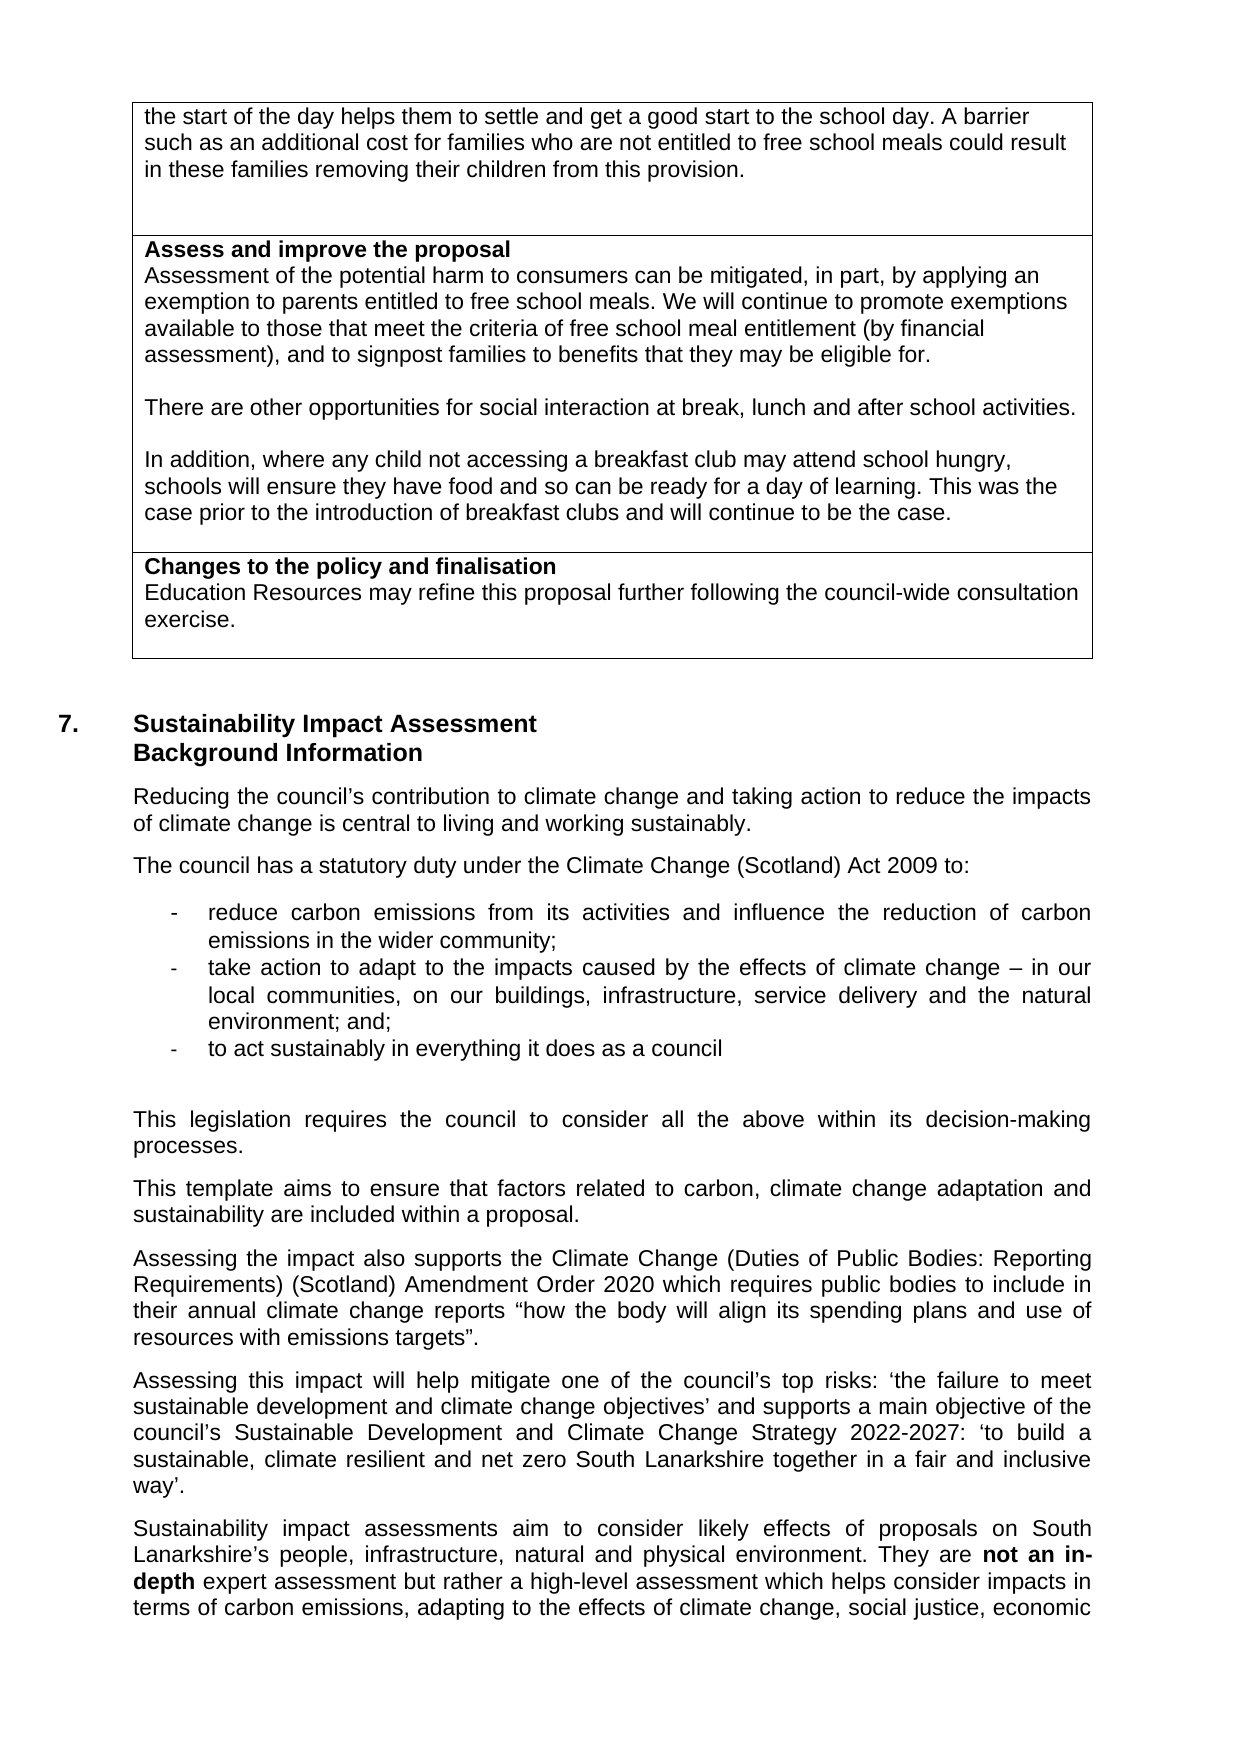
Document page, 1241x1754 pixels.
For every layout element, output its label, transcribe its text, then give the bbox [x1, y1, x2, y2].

list to act sustainably in everything it does as a council [170, 1034, 1093, 1063]
text This legislation requires the council to consider all the above within its decision-making processes. [133, 1106, 1093, 1158]
list take action to adapt to the impacts caused by the effects of climate change – in our local communities, on our buildings, infrastructure, service delivery and the natural environment; and; [170, 953, 1093, 1034]
list reduce carbon emissions from its activities and influence the reduction of carbon emissions in the wider community; [170, 896, 1093, 953]
text Assessing this impact will help mitigate one of the council’s top risks: ‘the failure to meet sustainable development and climate change objectives’ and supports a main objective of the council’s Sustainable Development and Climate Change Strategy 2022-2027: ‘to build a sustainable, climate resilient and net zero South Lanarkshire together in a fair and inclusive way’. [133, 1367, 1093, 1498]
text Reducing the council’s contribution to climate change and taking action to reduce the impacts of climate change is central to living and working sustainably. [133, 783, 1093, 836]
text Assessing the impact also supports the Climate Change (Duties of Public Bodies: Reporting Requirements) (Scotland) Amendment Order 2020 which requires public bodies to include in their annual climate change reports “how the body will align its spending plans and use of resources with emissions targets”. [133, 1244, 1093, 1350]
table_cell Changes to the policy and finalisation Education Resources may refine this proposal further following the council-wide consultation exercise. [133, 553, 1092, 658]
text The council has a statutory duty under the Climate Change (Scotland) Act 2009 to: [133, 852, 1093, 879]
text Background Information [133, 738, 1093, 766]
text This template aims to ensure that factors related to carbon, climate change adaptation and sustainability are included within a proposal. [133, 1175, 1093, 1228]
text Sustainability impact assessments aim to consider likely effects of proposals on South Lanarkshire’s people, infrastructure, natural and physical environment. They are not an in-depth expert assessment but rather a high-level assessment which helps consider impacts in terms of carbon emissions, adapting to the effects of climate change, social justice, economic [133, 1515, 1093, 1620]
table_cell the start of the day helps them to settle and get a good start to the school day. A barrier such as an additional cost for families who are not entitled to free school meals could result in these families removing their children from this provision. [133, 103, 1092, 234]
subtitle Sustainability Impact Assessment [58, 709, 1093, 738]
table_cell Assess and improve the proposal Assessment of the potential harm to consumers can be mitigated, in part, by applying an exemption to parents entitled to free school meals. We will continue to promote exemptions available to those that meet the criteria of free school meal entitlement (by financial assessment), and to signpost families to benefits that they may be eligible for. There are other opportunities for social interaction at break, lunch and after school activities. In addition, where any child not accessing a breakfast club may attend school hungry, schools will ensure they have food and so can be ready for a day of learning. This was the case prior to the introduction of breakfast clubs and will continue to be the case. [133, 236, 1092, 552]
